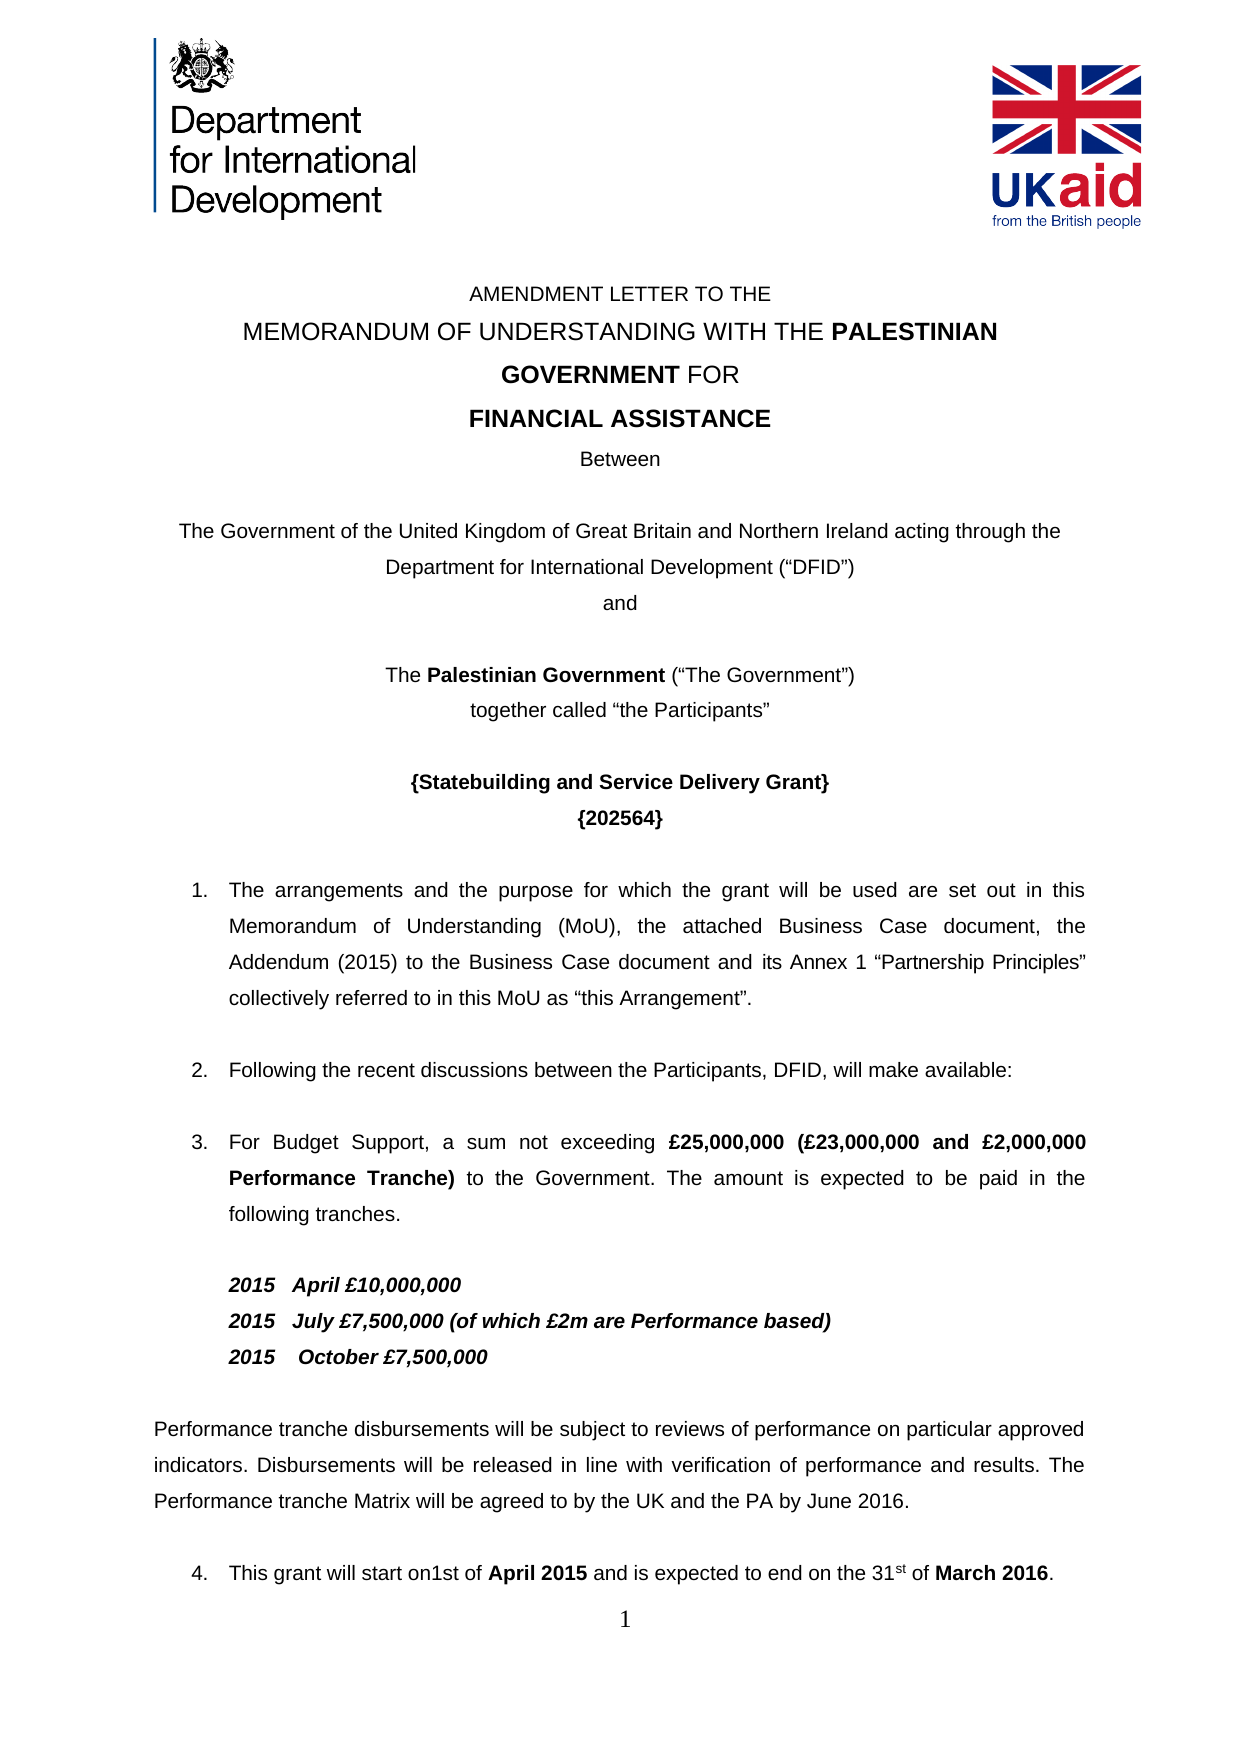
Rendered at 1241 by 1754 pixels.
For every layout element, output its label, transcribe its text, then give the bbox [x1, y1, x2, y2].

text MEMORANDUM OF UNDERSTANDING WITH THE PALESTINIAN GOVERNMENT FOR [153, 317, 1087, 389]
text {202564} [153, 806, 1087, 830]
text Performance tranche disbursements will be subject to reviews of performance on particular approved indicators. Disbursements will be released in line with verification of performance and results. The Performance tranche Matrix will be agreed to by the UK and the PA by June 2016. [153, 1417, 1087, 1513]
text {Statebuilding and Service Delivery Grant} [153, 770, 1087, 794]
text The Government of the United Kingdom of Great Britain and Northern Ireland acting through the Department for International Development (“DFID”) [153, 519, 1087, 578]
text 2015 October £7,500,000 [228, 1345, 1087, 1369]
text and [153, 591, 1087, 614]
list This grant will start on1st of April 2015 and is expected to end on the 31st of March 2016. [191, 1561, 1087, 1585]
list The arrangements and the purpose for which the grant will be used are set out in this Memorandum of Understanding (MoU), the attached Business Case document, the Addendum (2015) to the Business Case document and its Annex 1 “Partnership Principles” collectively referred to in this MoU as “this Arrangement”. [191, 878, 1087, 1010]
text together called “the Participants” [153, 698, 1087, 722]
text 2015 April £10,000,000 [228, 1273, 1087, 1297]
text Between [153, 447, 1087, 471]
list For Budget Support, a sum not exceeding £25,000,000 (£23,000,000 and £2,000,000 Performance Tranche) to the Government. The amount is expected to be paid in the following tranches. [191, 1129, 1087, 1225]
text FINANCIAL ASSISTANCE [153, 404, 1087, 432]
text AMENDMENT LETTER TO THE [153, 281, 1087, 305]
list Following the recent discussions between the Participants, DFID, will make available: [191, 1058, 1087, 1082]
text The Palestinian Government (“The Government”) [153, 662, 1087, 686]
text 2015 July £7,500,000 (of which £2m are Performance based) [228, 1309, 1087, 1333]
